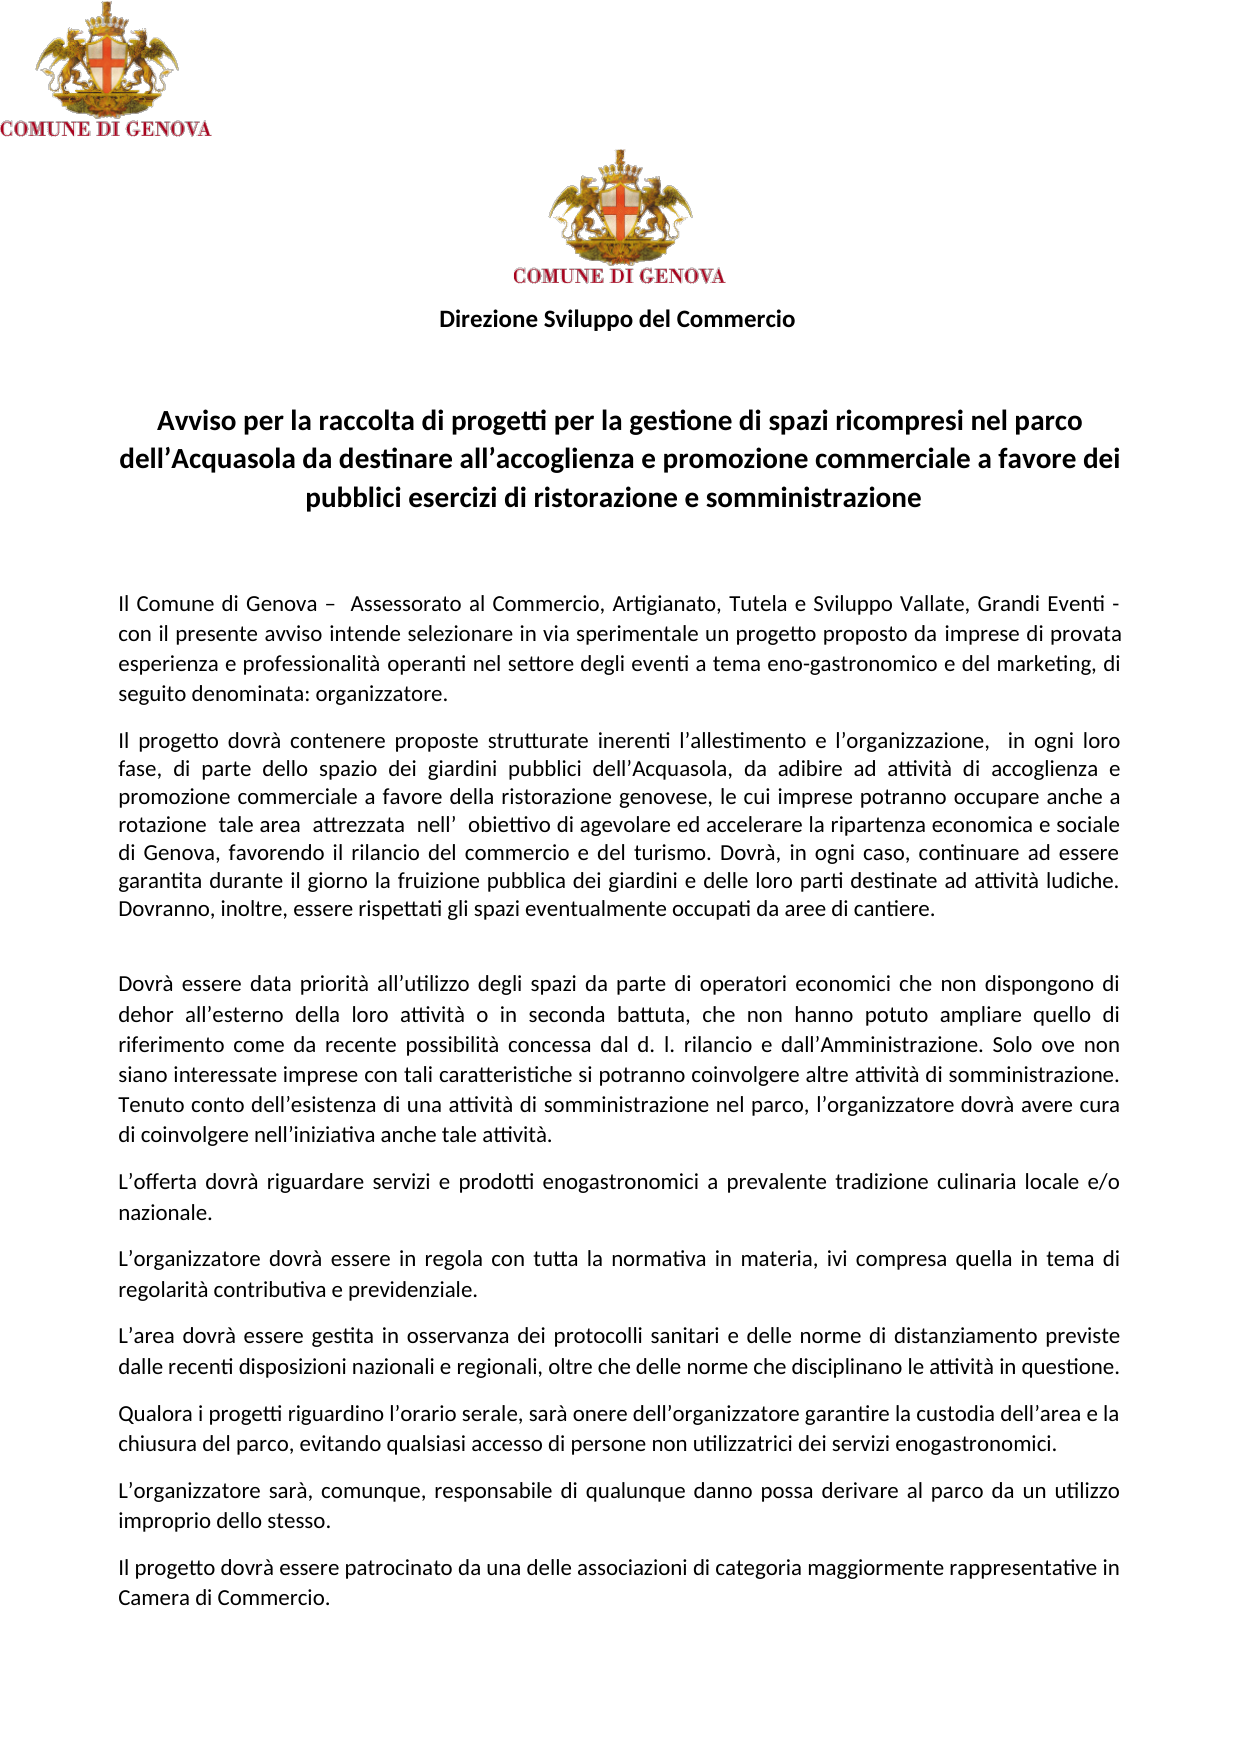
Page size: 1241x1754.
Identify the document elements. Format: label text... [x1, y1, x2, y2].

text Avviso per la raccolta di progetti per la gestione di spazi ricompresi nel parco dell’Acquasola da destinare all’accoglienza e promozione commerciale a favore dei pubblici esercizi di ristorazione e somministrazione [118, 402, 1122, 514]
text Dovrà essere data priorità all’utilizzo degli spazi da parte di operatori economici che non dispongono di dehor all’esterno della loro attività o in seconda battuta, che non hanno potuto ampliare quello di riferimento come da recente possibilità concessa dal d. l. rilancio e dall’Amministrazione. Solo ove non siano interessate imprese con tali caratteristiche si potranno coinvolgere altre attività di somministrazione. Tenuto conto dell’esistenza di una attività di somministrazione nel parco, l’organizzatore dovrà avere cura di coinvolgere nell’iniziativa anche tale attività. [118, 969, 1122, 1148]
text Il progetto dovrà contenere proposte strutturate inerenti l’allestimento e l’organizzazione, in ogni loro fase, di parte dello spazio dei giardini pubblici dell’Acquasola, da adibire ad attività di accoglienza e promozione commerciale a favore della ristorazione genovese, le cui imprese potranno occupare anche a rotazione tale area attrezzata nell’ obiettivo di agevolare ed accelerare la ripartenza economica e sociale di Genova, favorendo il rilancio del commercio e del turismo. Dovrà, in ogni caso, continuare ad essere garantita durante il giorno la fruizione pubblica dei giardini e delle loro parti destinate ad attività ludiche. Dovranno, inoltre, essere rispettati gli spazi eventualmente occupati da aree di cantiere. [118, 726, 1122, 923]
picture [0, 0, 213, 137]
text L’organizzatore dovrà essere in regola con tutta la normativa in materia, ivi compresa quella in tema di regolarità contributiva e previdenziale. [118, 1244, 1122, 1303]
text Qualora i progetti riguardino l’orario serale, sarà onere dell’organizzatore garantire la custodia dell’area e la chiusura del parco, evitando qualsiasi accesso di persone non utilizzatrici dei servizi enogastronomici. [118, 1399, 1122, 1457]
text Il Comune di Genova – Assessorato al Commercio, Artigianato, Tutela e Sviluppo Vallate, Grandi Eventi - con il presente avviso intende selezionare in via sperimentale un progetto proposto da imprese di provata esperienza e professionalità operanti nel settore degli eventi a tema eno-gastronomico e del marketing, di seguito denominata: organizzatore. [118, 589, 1122, 708]
picture [513, 147, 727, 284]
text Il progetto dovrà essere patrocinato da una delle associazioni di categoria maggiormente rappresentative in Camera di Commercio. [118, 1553, 1122, 1611]
text Direzione Sviluppo del Commercio [118, 303, 1122, 333]
text L’offerta dovrà riguardare servizi e prodotti enogastronomici a prevalente tradizione culinaria locale e/o nazionale. [118, 1167, 1122, 1226]
text L’organizzatore sarà, comunque, responsabile di qualunque danno possa derivare al parco da un utilizzo improprio dello stesso. [118, 1476, 1122, 1534]
text L’area dovrà essere gestita in osservanza dei protocolli sanitari e delle norme di distanziamento previste dalle recenti disposizioni nazionali e regionali, oltre che delle norme che disciplinano le attività in questione. [118, 1322, 1122, 1380]
